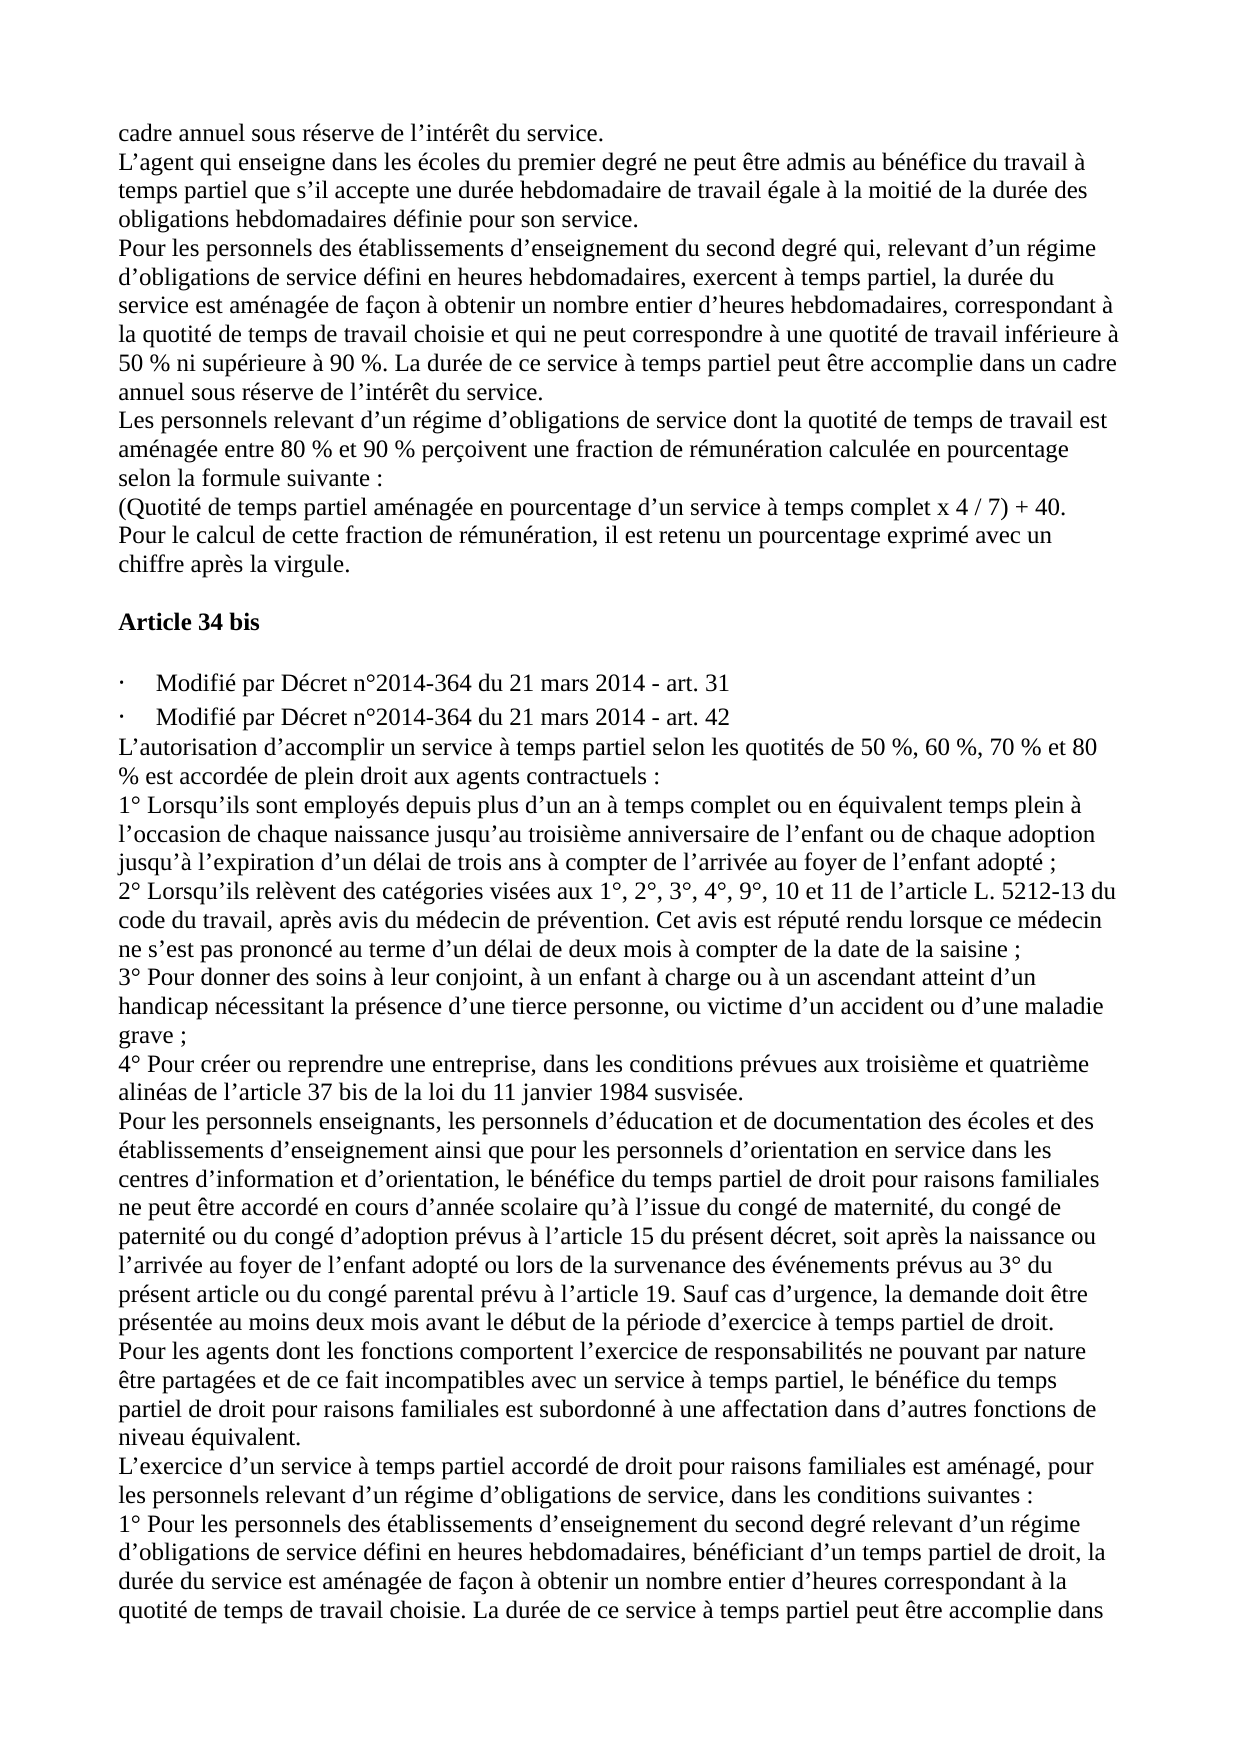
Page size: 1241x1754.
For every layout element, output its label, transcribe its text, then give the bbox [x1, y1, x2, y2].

text L’agent qui enseigne dans les écoles du premier degré ne peut être admis au bénéfice du travail à temps partiel que s’il accepte une durée hebdomadaire de travail égale à la moitié de la durée des obligations hebdomadaires définie pour son service. [118, 147, 1122, 233]
list Modifié par Décret n°2014-364 du 21 mars 2014 - art. 42 [118, 698, 1122, 732]
text 2° Lorsqu’ils relèvent des catégories visées aux 1°, 2°, 3°, 4°, 9°, 10 et 11 de l’article L. 5212-13 du code du travail, après avis du médecin de prévention. Cet avis est réputé rendu lorsque ce médecin ne s’est pas prononcé au terme d’un délai de deux mois à compter de la date de la saisine ; [118, 876, 1122, 962]
text Article 34 bis [118, 607, 1122, 636]
text L’autorisation d’accomplir un service à temps partiel selon les quotités de 50 %, 60 %, 70 % et 80 % est accordée de plein droit aux agents contractuels : [118, 732, 1122, 790]
text 1° Lorsqu’ils sont employés depuis plus d’un an à temps complet ou en équivalent temps plein à l’occasion de chaque naissance jusqu’au troisième anniversaire de l’enfant ou de chaque adoption jusqu’à l’expiration d’un délai de trois ans à compter de l’arrivée au foyer de l’enfant adopté ; [118, 790, 1122, 876]
text Pour les personnels des établissements d’enseignement du second degré qui, relevant d’un régime d’obligations de service défini en heures hebdomadaires, exercent à temps partiel, la durée du service est aménagée de façon à obtenir un nombre entier d’heures hebdomadaires, correspondant à la quotité de temps de travail choisie et qui ne peut correspondre à une quotité de travail inférieure à 50 % ni supérieure à 90 %. La durée de ce service à temps partiel peut être accomplie dans un cadre annuel sous réserve de l’intérêt du service. [118, 233, 1122, 406]
text 3° Pour donner des soins à leur conjoint, à un enfant à charge ou à un ascendant atteint d’un handicap nécessitant la présence d’une tierce personne, ou victime d’un accident ou d’une maladie grave ; [118, 962, 1122, 1049]
text (Quotité de temps partiel aménagée en pourcentage d’un service à temps complet x 4 / 7) + 40. [118, 492, 1122, 521]
text 4° Pour créer ou reprendre une entreprise, dans les conditions prévues aux troisième et quatrième alinéas de l’article 37 bis de la loi du 11 janvier 1984 susvisée. [118, 1049, 1122, 1106]
text L’exercice d’un service à temps partiel accordé de droit pour raisons familiales est aménagé, pour les personnels relevant d’un régime d’obligations de service, dans les conditions suivantes : [118, 1451, 1122, 1509]
text Les personnels relevant d’un régime d’obligations de service dont la quotité de temps de travail est aménagée entre 80 % et 90 % perçoivent une fraction de rémunération calculée en pourcentage selon la formule suivante : [118, 406, 1122, 492]
text Pour les agents dont les fonctions comportent l’exercice de responsabilités ne pouvant par nature être partagées et de ce fait incompatibles avec un service à temps partiel, le bénéfice du temps partiel de droit pour raisons familiales est subordonné à une affectation dans d’autres fonctions de niveau équivalent. [118, 1336, 1122, 1451]
list Modifié par Décret n°2014-364 du 21 mars 2014 - art. 31 [118, 664, 1122, 698]
text Pour le calcul de cette fraction de rémunération, il est retenu un pourcentage exprimé avec un chiffre après la virgule. [118, 521, 1122, 578]
text 1° Pour les personnels des établissements d’enseignement du second degré relevant d’un régime d’obligations de service défini en heures hebdomadaires, bénéficiant d’un temps partiel de droit, la durée du service est aménagée de façon à obtenir un nombre entier d’heures correspondant à la quotité de temps de travail choisie. La durée de ce service à temps partiel peut être accomplie dans [118, 1509, 1122, 1624]
text cadre annuel sous réserve de l’intérêt du service. [118, 118, 1122, 147]
text Pour les personnels enseignants, les personnels d’éducation et de documentation des écoles et des établissements d’enseignement ainsi que pour les personnels d’orientation en service dans les centres d’information et d’orientation, le bénéfice du temps partiel de droit pour raisons familiales ne peut être accordé en cours d’année scolaire qu’à l’issue du congé de maternité, du congé de paternité ou du congé d’adoption prévus à l’article 15 du présent décret, soit après la naissance ou l’arrivée au foyer de l’enfant adopté ou lors de la survenance des événements prévus au 3° du présent article ou du congé parental prévu à l’article 19. Sauf cas d’urgence, la demande doit être présentée au moins deux mois avant le début de la période d’exercice à temps partiel de droit. [118, 1106, 1122, 1336]
